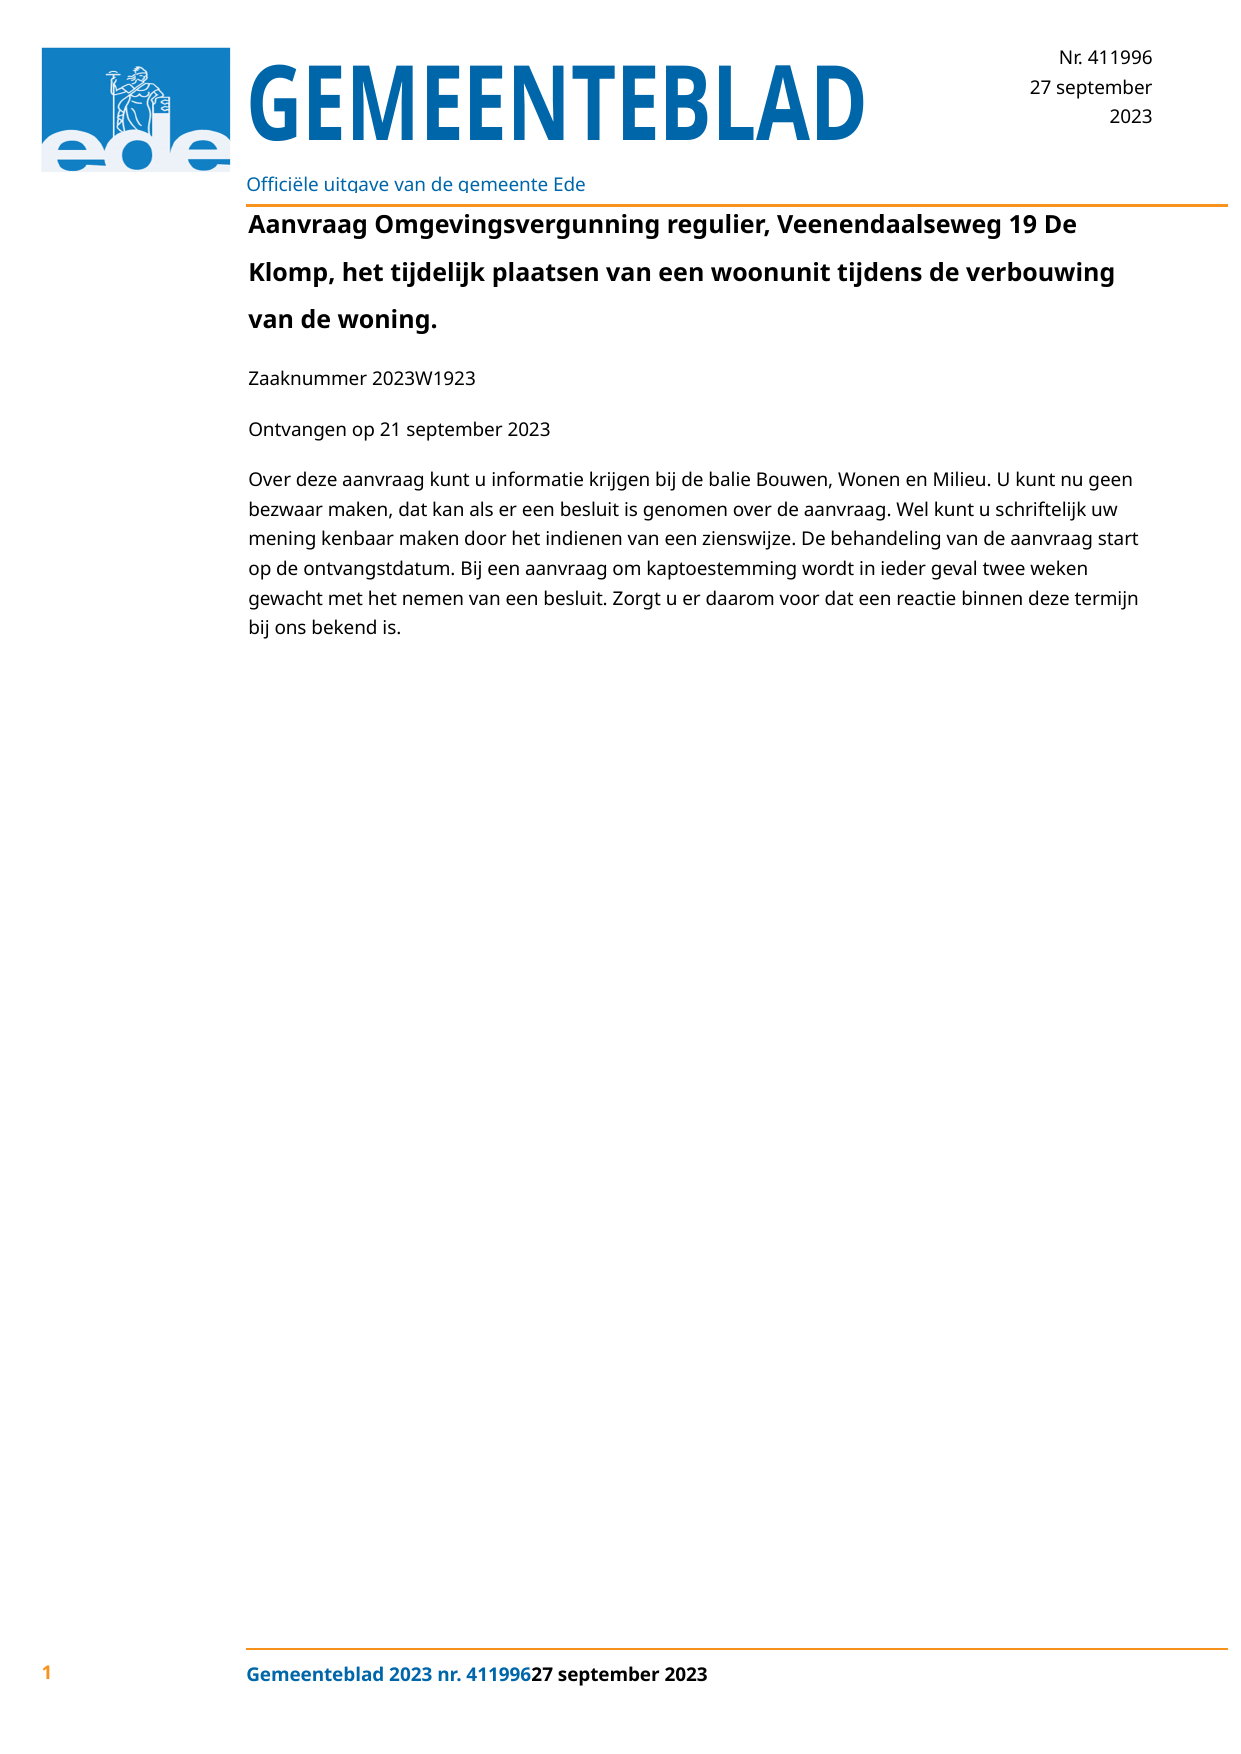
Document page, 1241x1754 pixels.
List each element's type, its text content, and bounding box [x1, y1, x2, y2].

text Zaaknummer 2023W1923 [248, 366, 1152, 391]
text Aanvraag Omgevingsvergunning regulier, Veenendaalseweg 19 De Klomp, het tijdelijk plaatsen van een woonunit tijdens de verbouwing van de woning. [248, 207, 1152, 336]
picture [41, 47, 231, 172]
text Over deze aanvraag kunt u informatie krijgen bij de balie Bouwen, Wonen en Milieu. U kunt nu geen bezwaar maken, dat kan als er een besluit is genomen over de aanvraag. Wel kunt u schriftelijk uw mening kenbaar maken door het indienen van een zienswijze. De behandeling van de aanvraag start op de ontvangstdatum. Bij een aanvraag om kaptoestemming wordt in ieder geval twee weken gewacht met het nemen van een besluit. Zorgt u er daarom voor dat een reactie binnen deze termijn bij ons bekend is. [248, 466, 1152, 640]
text Ontvangen op 21 september 2023 [248, 416, 1152, 442]
